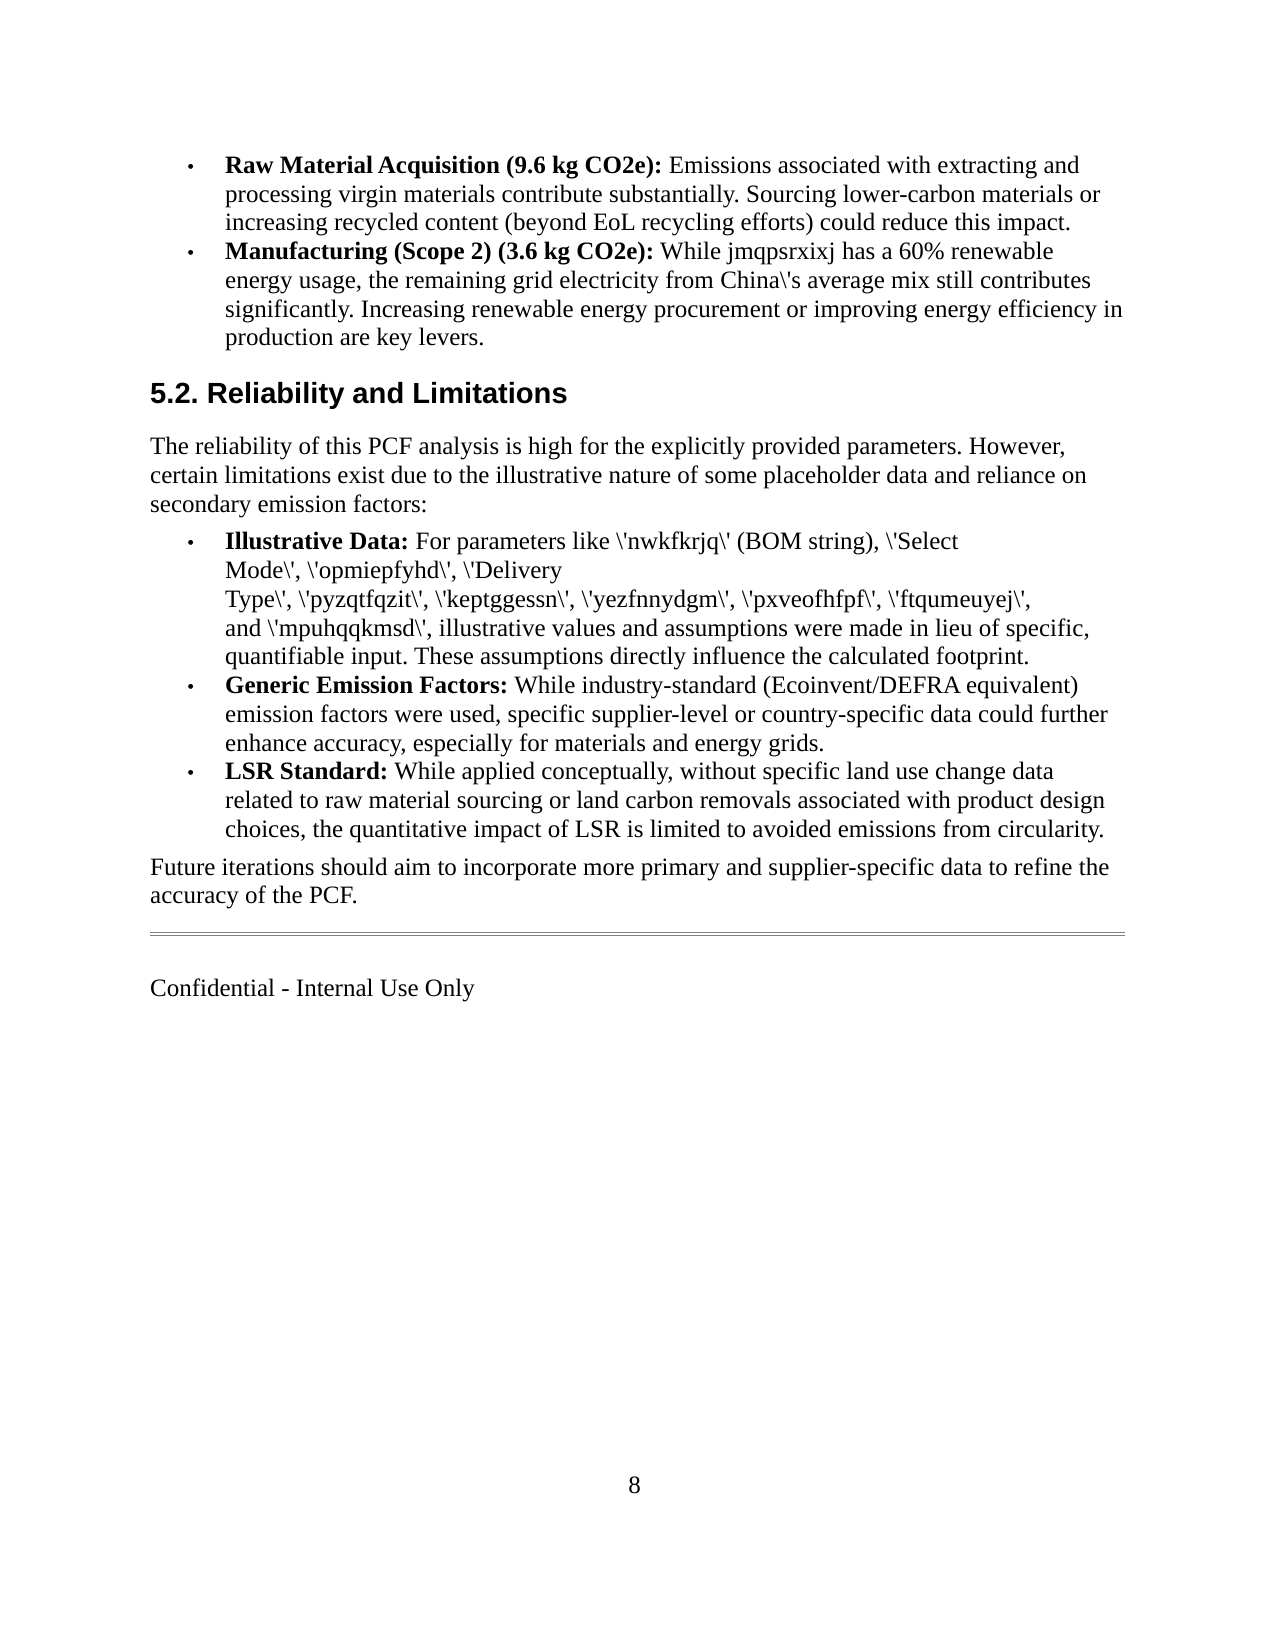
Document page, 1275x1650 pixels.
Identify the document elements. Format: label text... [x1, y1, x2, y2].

text The reliability of this PCF analysis is high for the explicitly provided parameters. However, certain limitations exist due to the illustrative nature of some placeholder data and reliance on secondary emission factors: [150, 431, 1125, 517]
subtitle 5.2. Reliability and Limitations [150, 376, 1125, 410]
list LSR Standard: While applied conceptually, without specific land use change data related to raw material sourcing or land carbon removals associated with product design choices, the quantitative impact of LSR is limited to avoided emissions from circularity. [187, 756, 1125, 843]
text Future iterations should aim to incorporate more primary and supplier-specific data to refine the accuracy of the PCF. [150, 852, 1125, 909]
list Manufacturing (Scope 2) (3.6 kg CO2e): While jmqpsrxixj has a 60% renewable energy usage, the remaining grid electricity from China\'s average mix still contributes significantly. Increasing renewable energy procurement or improving energy efficiency in production are key levers. [187, 236, 1125, 351]
text Confidential - Internal Use Only [150, 973, 1125, 1002]
list Generic Emission Factors: While industry-standard (Ecoinvent/DEFRA equivalent) emission factors were used, specific supplier-level or country-specific data could further enhance accuracy, especially for materials and energy grids. [187, 670, 1125, 756]
list Raw Material Acquisition (9.6 kg CO2e): Emissions associated with extracting and processing virgin materials contribute substantially. Sourcing lower-carbon materials or increasing recycled content (beyond EoL recycling efforts) could reduce this impact. [187, 150, 1125, 236]
list Illustrative Data: For parameters like \'nwkfkrjq\' (BOM string), \'Select Mode\', \'opmiepfyhd\', \'Delivery Type\', \'pyzqtfqzit\', \'keptggessn\', \'yezfnnydgm\', \'pxveofhfpf\', \'ftqumeuyej\', and \'mpuhqqkmsd\', illustrative values and assumptions were made in lieu of specific, quantifiable input. These assumptions directly influence the calculated footprint. [187, 526, 1125, 670]
